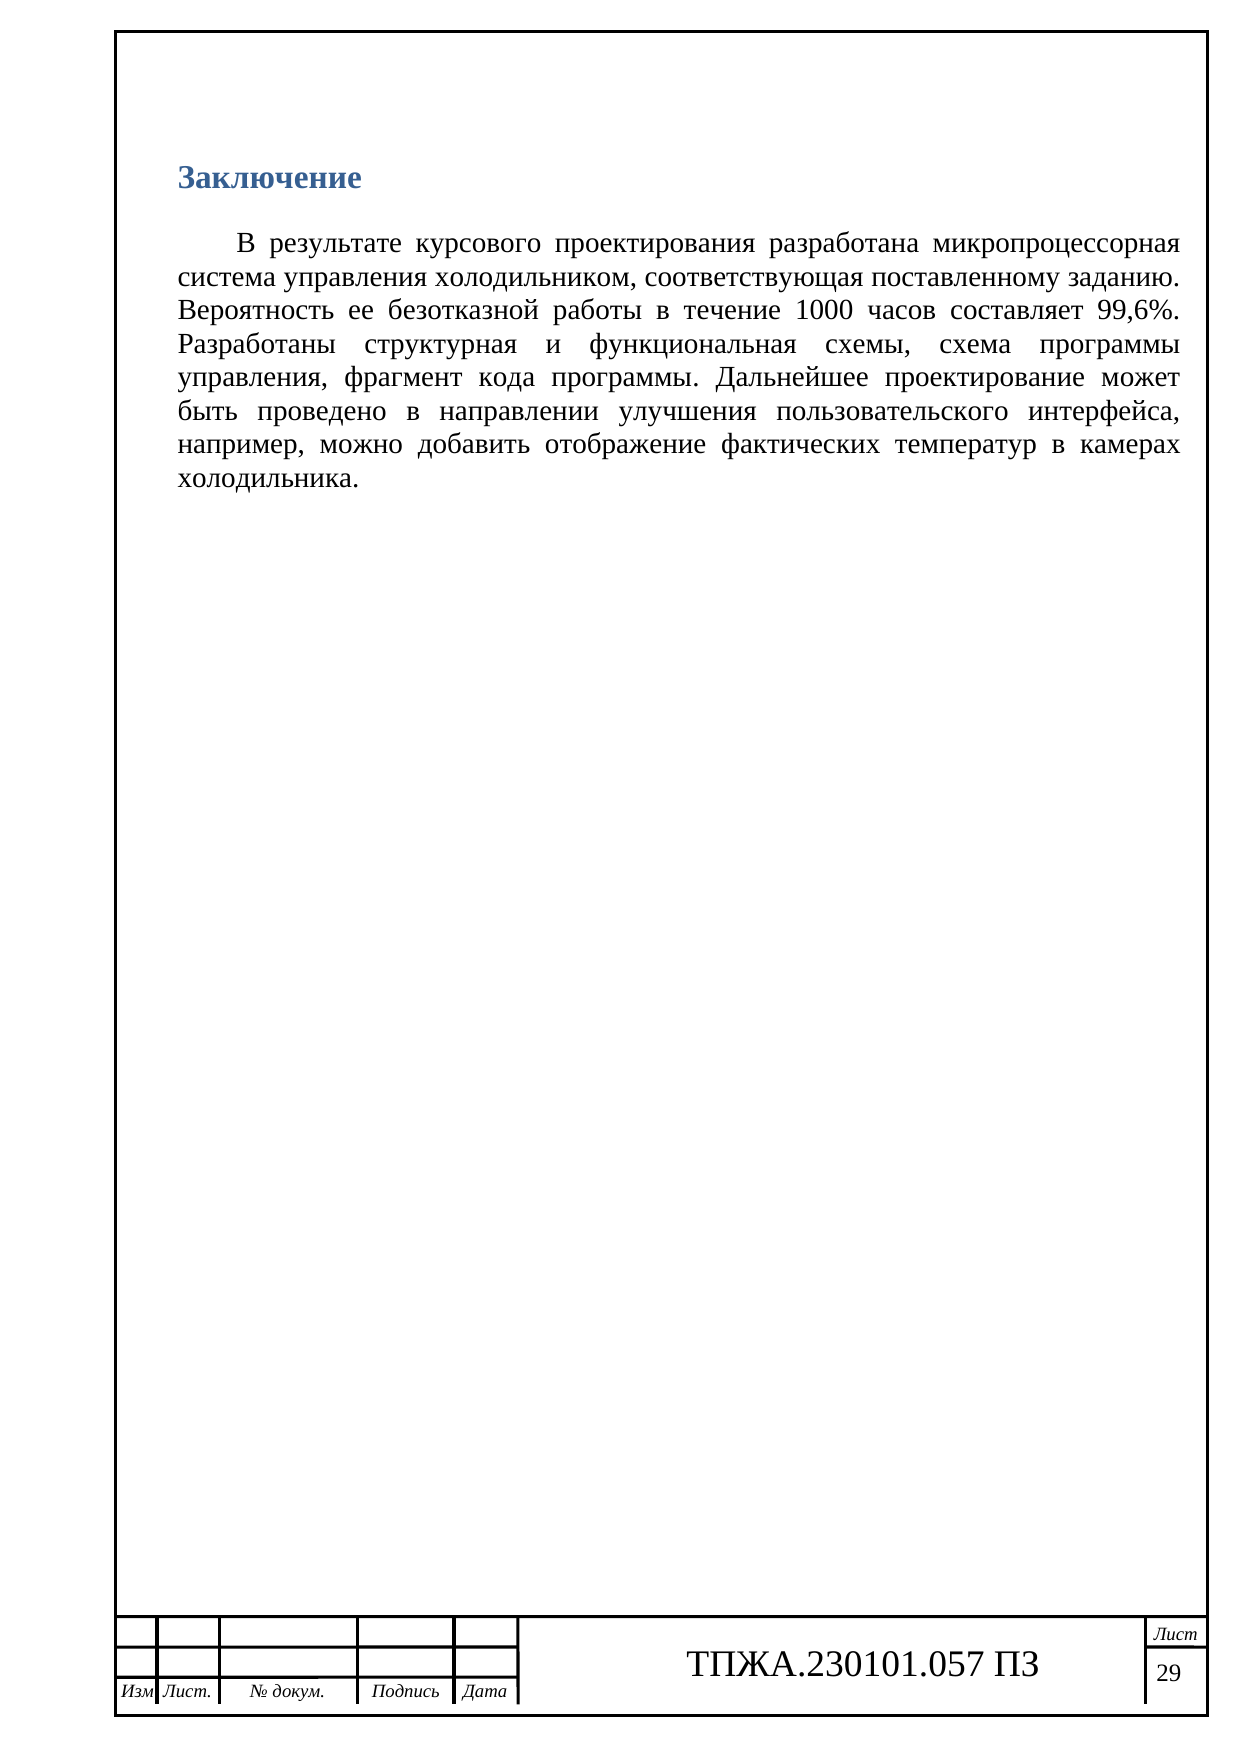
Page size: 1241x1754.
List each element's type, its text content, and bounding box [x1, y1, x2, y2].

text В результате курсового проектирования разработана микропроцессорная система управления холодильником, соответствующая поставленному заданию. Вероятность ее безотказной работы в течение 1000 часов составляет 99,6%. Разработаны структурная и функциональная схемы, схема программы управления, фрагмент кода программы. Дальнейшее проектирование может быть проведено в направлении улучшения пользовательского интерфейса, например, можно добавить отображение фактических температур в камерах холодильника. [177, 225, 1181, 494]
subtitle Заключение [177, 158, 1181, 196]
